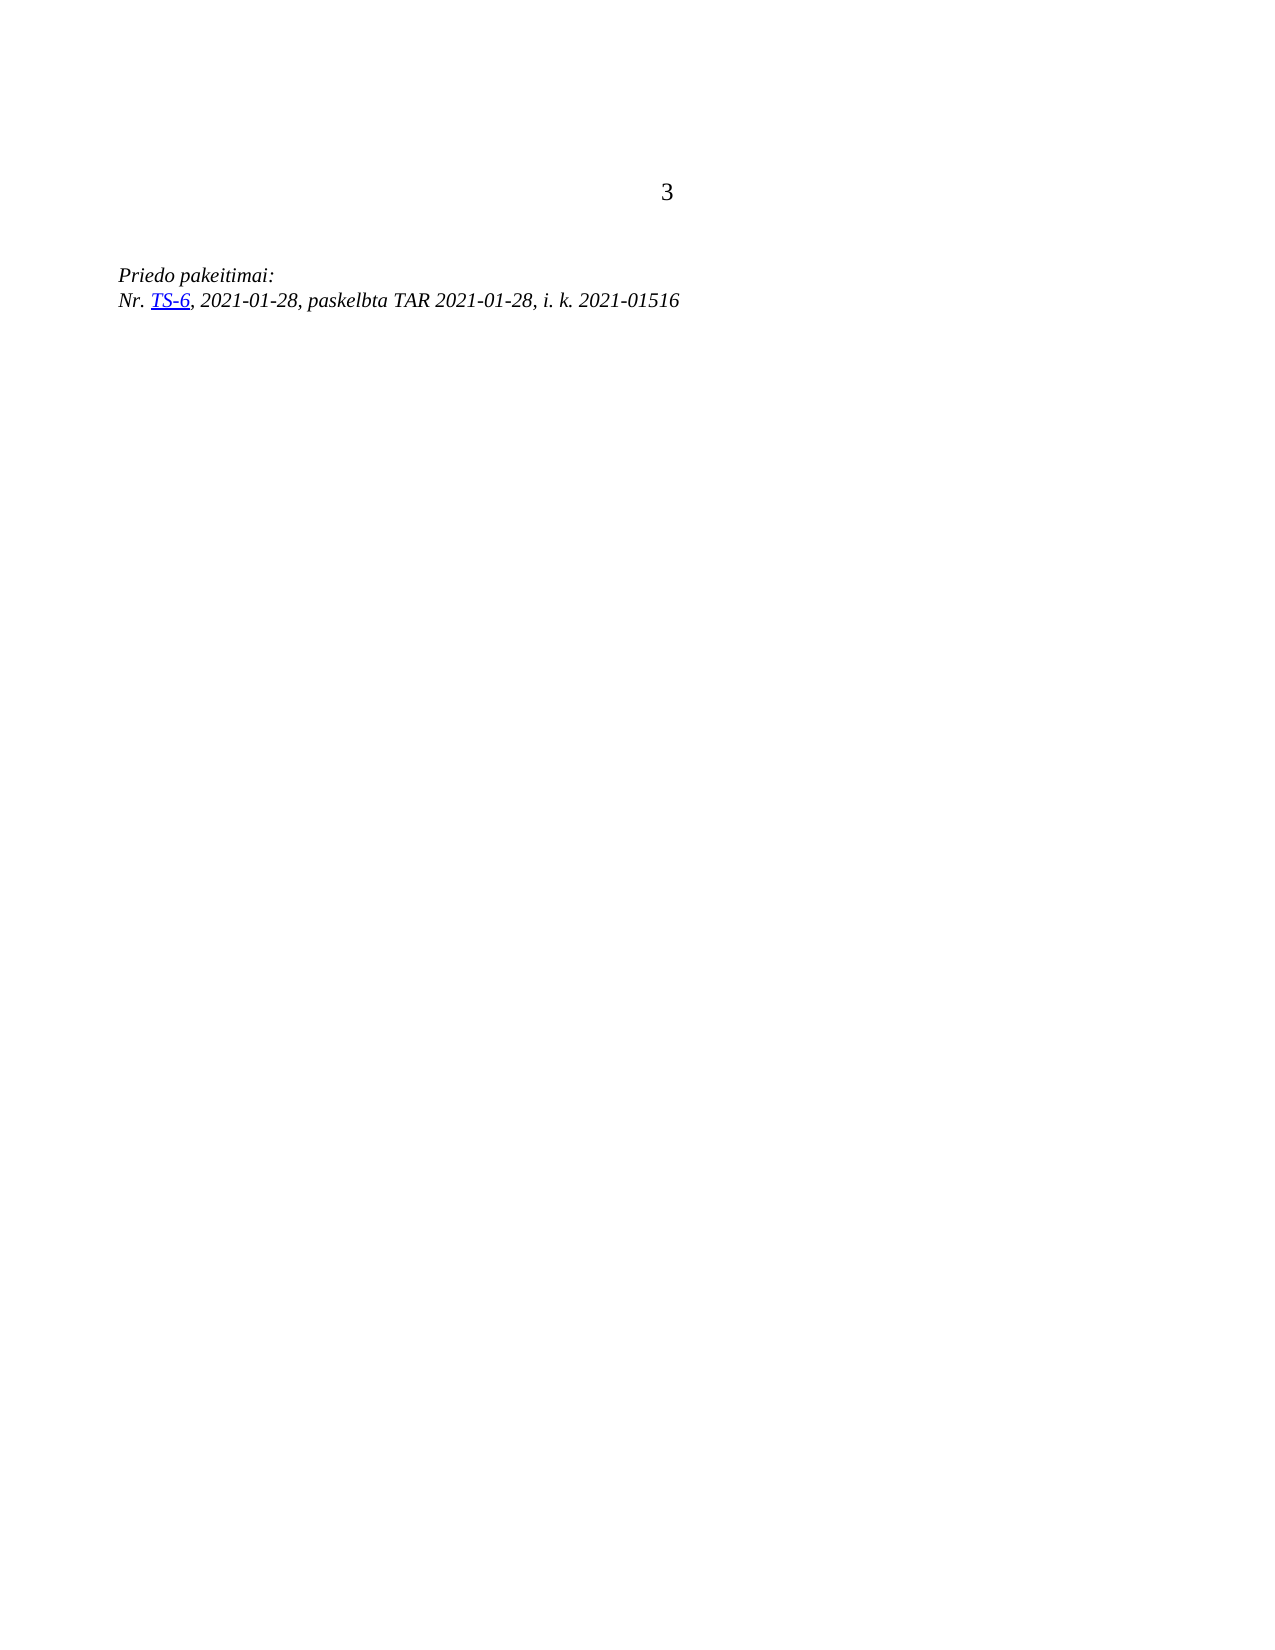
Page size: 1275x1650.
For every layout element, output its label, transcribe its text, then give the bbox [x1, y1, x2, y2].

text Priedo pakeitimai: [118, 263, 1216, 287]
text Nr. TS-6, 2021-01-28, paskelbta TAR 2021-01-28, i. k. 2021-01516 [118, 287, 1216, 312]
